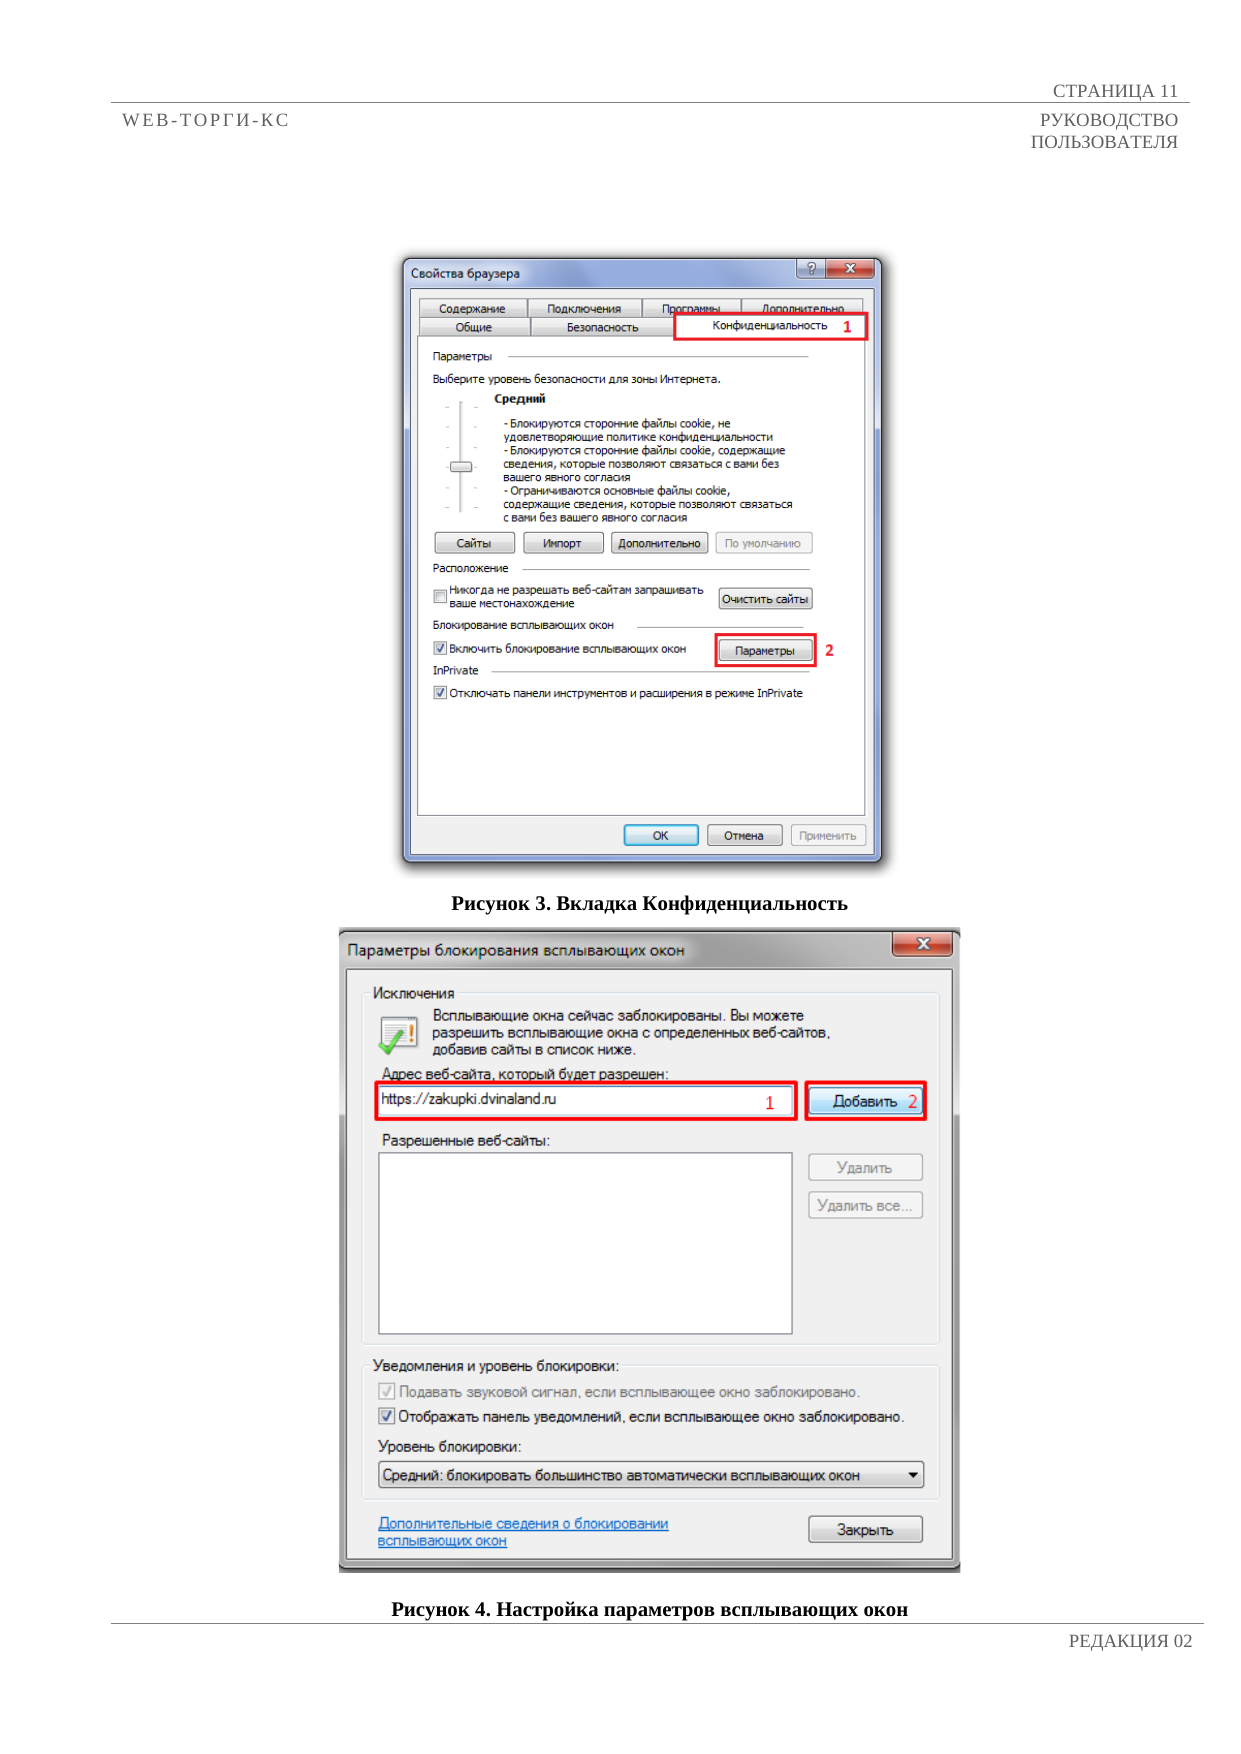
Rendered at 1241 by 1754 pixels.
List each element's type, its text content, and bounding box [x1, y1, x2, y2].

text Рисунок 3. Вкладка Конфиденциальность [118, 891, 1181, 915]
text Рисунок 4. Настройка параметров всплывающих окон [118, 1597, 1181, 1621]
